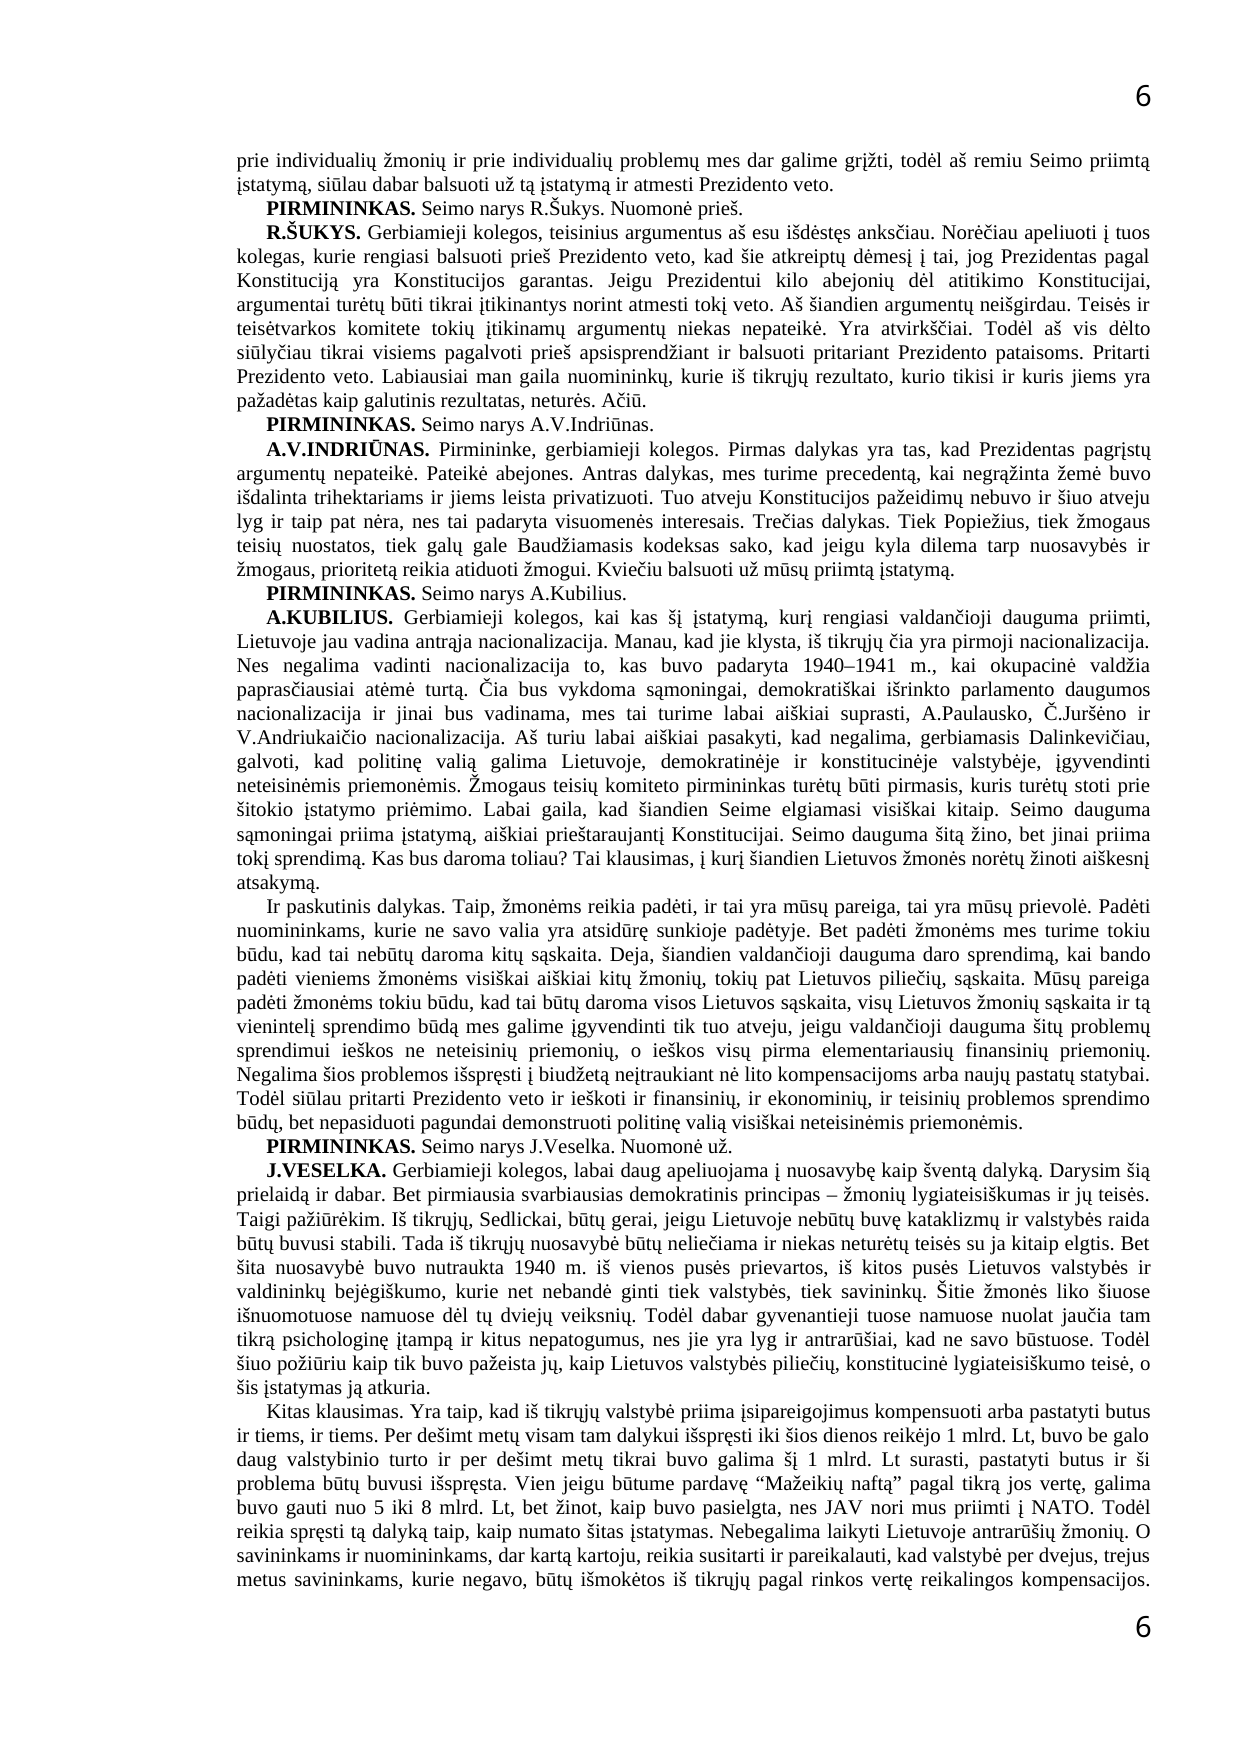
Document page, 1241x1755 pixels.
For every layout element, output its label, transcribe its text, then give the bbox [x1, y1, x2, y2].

text A.V.INDRIŪNAS. Pirmininke, gerbiamieji kolegos. Pirmas dalykas yra tas, kad Prezidentas pagrįstų argumentų nepateikė. Pateikė abejones. Antras dalykas, mes turime precedentą, kai negrąžinta žemė buvo išdalinta trihektariams ir jiems leista privatizuoti. Tuo atveju Konstitucijos pažeidimų nebuvo ir šiuo atveju lyg ir taip pat nėra, nes tai padaryta visuomenės interesais. Trečias dalykas. Tiek Popiežius, tiek žmogaus teisių nuostatos, tiek galų gale Baudžiamasis kodeksas sako, kad jeigu kyla dilema tarp nuosavybės ir žmogaus, prioritetą reikia atiduoti žmogui. Kviečiu balsuoti už mūsų priimtą įstatymą. [236, 436, 1152, 581]
text R.ŠUKYS. Gerbiamieji kolegos, teisinius argumentus aš esu išdėstęs anksčiau. Norėčiau apeliuoti į tuos kolegas, kurie rengiasi balsuoti prieš Prezidento veto, kad šie atkreiptų dėmesį į tai, jog Prezidentas pagal Konstituciją yra Konstitucijos garantas. Jeigu Prezidentui kilo abejonių dėl atitikimo Konstitucijai, argumentai turėtų būti tikrai įtikinantys norint atmesti tokį veto. Aš šiandien argumentų neišgirdau. Teisės ir teisėtvarkos komitete tokių įtikinamų argumentų niekas nepateikė. Yra atvirkščiai. Todėl aš vis dėlto siūlyčiau tikrai visiems pagalvoti prieš apsisprendžiant ir balsuoti pritariant Prezidento pataisoms. Pritarti Prezidento veto. Labiausiai man gaila nuomininkų, kurie iš tikrųjų rezultato, kurio tikisi ir kuris jiems yra pažadėtas kaip galutinis rezultatas, neturės. Ačiū. [236, 220, 1152, 412]
text Kitas klausimas. Yra taip, kad iš tikrųjų valstybė priima įsipareigojimus kompensuoti arba pastatyti butus ir tiems, ir tiems. Per dešimt metų visam tam dalykui išspręsti iki šios dienos reikėjo 1 mlrd. Lt, buvo be galo daug valstybinio turto ir per dešimt metų tikrai buvo galima šį 1 mlrd. Lt surasti, pastatyti butus ir ši problema būtų buvusi išspręsta. Vien jeigu būtume pardavę “Mažeikių naftą” pagal tikrą jos vertę, galima buvo gauti nuo 5 iki 8 mlrd. Lt, bet žinot, kaip buvo pasielgta, nes JAV nori mus priimti į NATO. Todėl reikia spręsti tą dalyką taip, kaip numato šitas įstatymas. Nebegalima laikyti Lietuvoje antrarūšių žmonių. O savininkams ir nuomininkams, dar kartą kartoju, reikia susitarti ir pareikalauti, kad valstybė per dvejus, trejus metus savininkams, kurie negavo, būtų išmokėtos iš tikrųjų pagal rinkos vertę reikalingos kompensacijos. [236, 1399, 1152, 1591]
text PIRMININKAS. Seimo narys J.Veselka. Nuomonė už. [236, 1134, 1152, 1158]
text J.VESELKA. Gerbiamieji kolegos, labai daug apeliuojama į nuosavybę kaip šventą dalyką. Darysim šią prielaidą ir dabar. Bet pirmiausia svarbiausias demokratinis principas – žmonių lygiateisiškumas ir jų teisės. Taigi pažiūrėkim. Iš tikrųjų, Sedlickai, būtų gerai, jeigu Lietuvoje nebūtų buvę kataklizmų ir valstybės raida būtų buvusi stabili. Tada iš tikrųjų nuosavybė būtų neliečiama ir niekas neturėtų teisės su ja kitaip elgtis. Bet šita nuosavybė buvo nutraukta 1940 m. iš vienos pusės prievartos, iš kitos pusės Lietuvos valstybės ir valdininkų bejėgiškumo, kurie net nebandė ginti tiek valstybės, tiek savininkų. Šitie žmonės liko šiuose išnuomotuose namuose dėl tų dviejų veiksnių. Todėl dabar gyvenantieji tuose namuose nuolat jaučia tam tikrą psichologinę įtampą ir kitus nepatogumus, nes jie yra lyg ir antrarūšiai, kad ne savo būstuose. Todėl šiuo požiūriu kaip tik buvo pažeista jų, kaip Lietuvos valstybės piliečių, konstitucinė lygiateisiškumo teisė, o šis įstatymas ją atkuria. [236, 1158, 1152, 1399]
text prie individualių žmonių ir prie individualių problemų mes dar galime grįžti, todėl aš remiu Seimo priimtą įstatymą, siūlau dabar balsuoti už tą įstatymą ir atmesti Prezidento veto. [236, 148, 1152, 196]
text Ir paskutinis dalykas. Taip, žmonėms reikia padėti, ir tai yra mūsų pareiga, tai yra mūsų prievolė. Padėti nuomininkams, kurie ne savo valia yra atsidūrę sunkioje padėtyje. Bet padėti žmonėms mes turime tokiu būdu, kad tai nebūtų daroma kitų sąskaita. Deja, šiandien valdančioji dauguma daro sprendimą, kai bando padėti vieniems žmonėms visiškai aiškiai kitų žmonių, tokių pat Lietuvos piliečių, sąskaita. Mūsų pareiga padėti žmonėms tokiu būdu, kad tai būtų daroma visos Lietuvos sąskaita, visų Lietuvos žmonių sąskaita ir tą vienintelį sprendimo būdą mes galime įgyvendinti tik tuo atveju, jeigu valdančioji dauguma šitų problemų sprendimui ieškos ne neteisinių priemonių, o ieškos visų pirma elementariausių finansinių priemonių. Negalima šios problemos išspręsti į biudžetą neįtraukiant nė lito kompensacijoms arba naujų pastatų statybai. Todėl siūlau pritarti Prezidento veto ir ieškoti ir finansinių, ir ekonominių, ir teisinių problemos sprendimo būdų, bet nepasiduoti pagundai demonstruoti politinę valią visiškai neteisinėmis priemonėmis. [236, 894, 1152, 1134]
text PIRMININKAS. Seimo narys R.Šukys. Nuomonė prieš. [236, 196, 1152, 220]
text PIRMININKAS. Seimo narys A.V.Indriūnas. [236, 412, 1152, 436]
text A.KUBILIUS. Gerbiamieji kolegos, kai kas šį įstatymą, kurį rengiasi valdančioji dauguma priimti, Lietuvoje jau vadina antrąja nacionalizacija. Manau, kad jie klysta, iš tikrųjų čia yra pirmoji nacionalizacija. Nes negalima vadinti nacionalizacija to, kas buvo padaryta 1940–1941 m., kai okupacinė valdžia paprasčiausiai atėmė turtą. Čia bus vykdoma sąmoningai, demokratiškai išrinkto parlamento daugumos nacionalizacija ir jinai bus vadinama, mes tai turime labai aiškiai suprasti, A.Paulausko, Č.Juršėno ir V.Andriukaičio nacionalizacija. Aš turiu labai aiškiai pasakyti, kad negalima, gerbiamasis Dalinkevičiau, galvoti, kad politinę valią galima Lietuvoje, demokratinėje ir konstitucinėje valstybėje, įgyvendinti neteisinėmis priemonėmis. Žmogaus teisių komiteto pirmininkas turėtų būti pirmasis, kuris turėtų stoti prie šitokio įstatymo priėmimo. Labai gaila, kad šiandien Seime elgiamasi visiškai kitaip. Seimo dauguma sąmoningai priima įstatymą, aiškiai prieštaraujantį Konstitucijai. Seimo dauguma šitą žino, bet jinai priima tokį sprendimą. Kas bus daroma toliau? Tai klausimas, į kurį šiandien Lietuvos žmonės norėtų žinoti aiškesnį atsakymą. [236, 605, 1152, 894]
text PIRMININKAS. Seimo narys A.Kubilius. [236, 581, 1152, 605]
